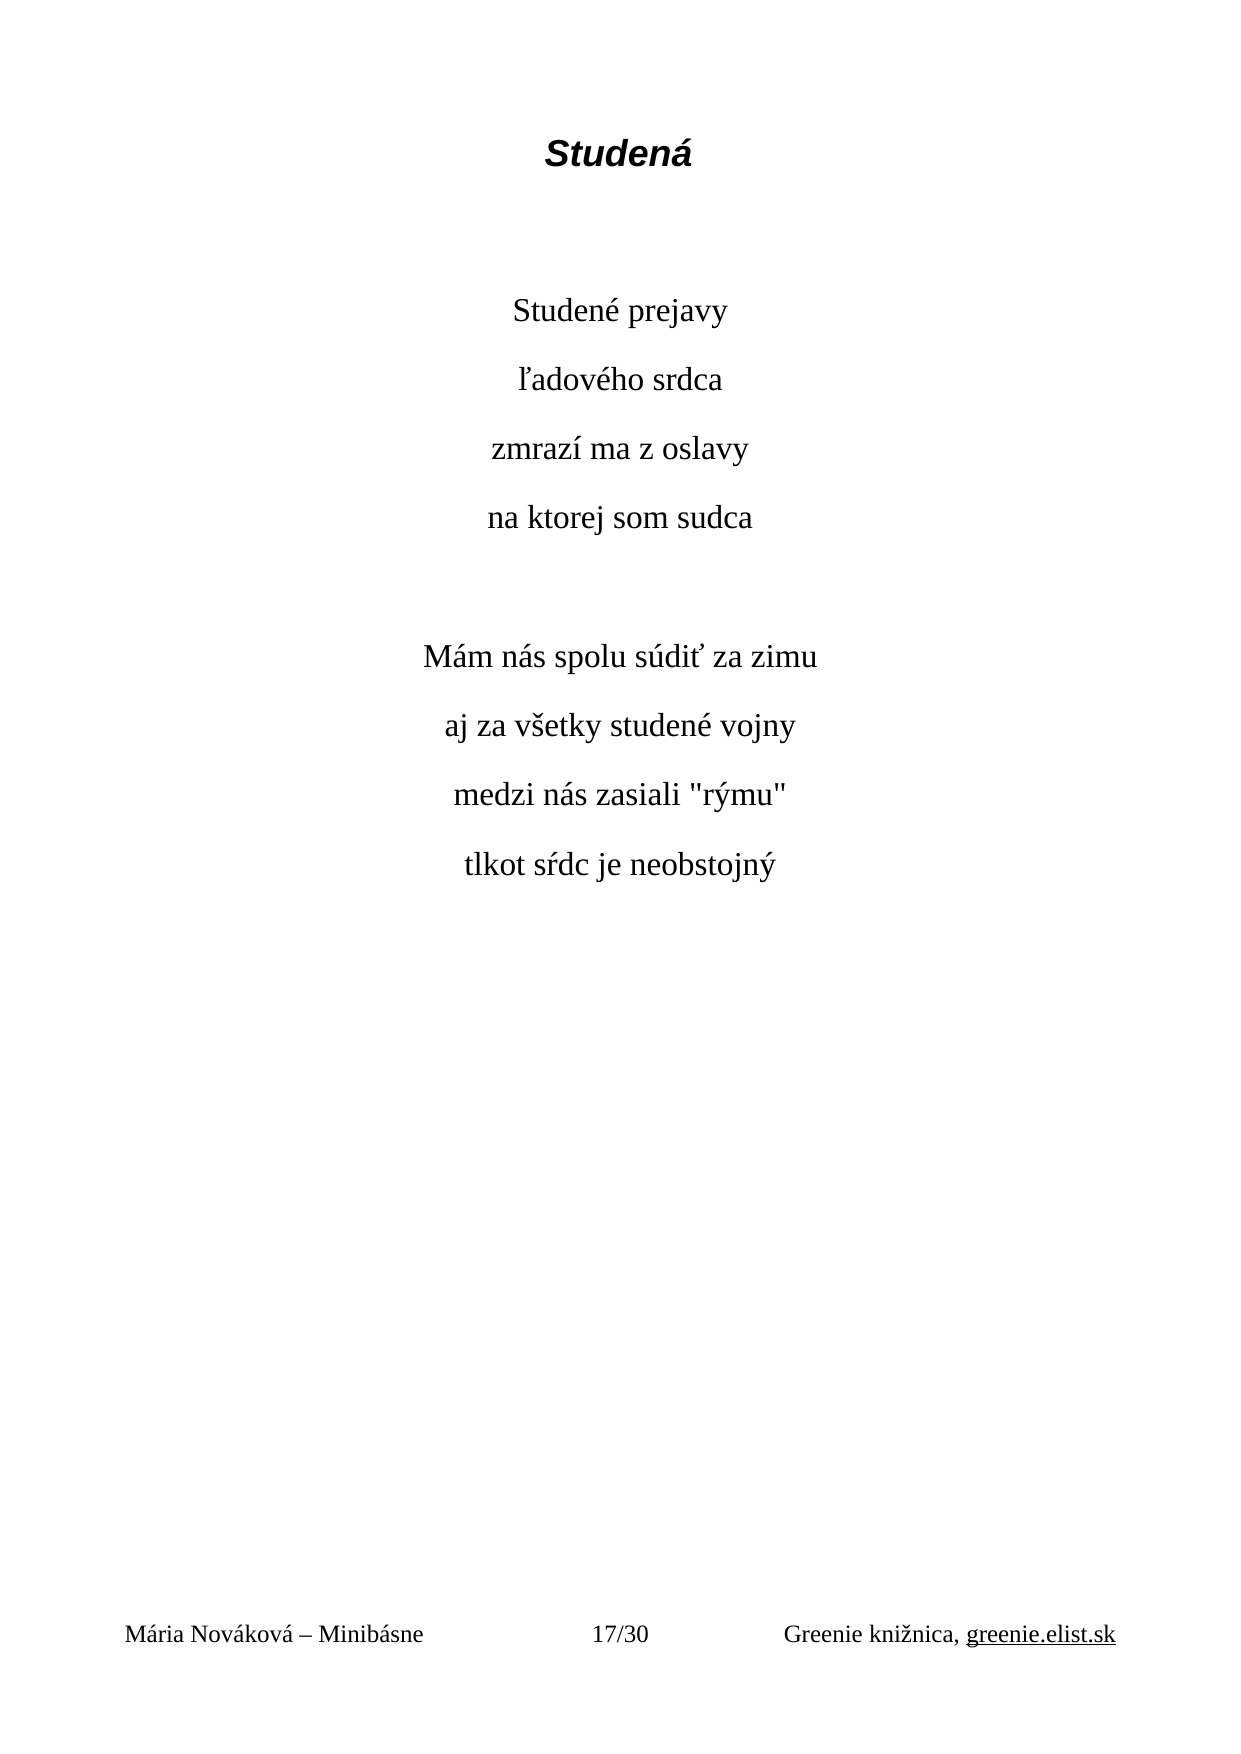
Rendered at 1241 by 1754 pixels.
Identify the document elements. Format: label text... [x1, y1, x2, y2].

text Mám nás spolu súdiť za zimu [106, 636, 1134, 674]
subtitle Studená [106, 131, 1134, 174]
text aj za všetky studené vojny [106, 705, 1134, 744]
text medzi nás zasiali "rýmu" [106, 775, 1134, 813]
text tlkot sŕdc je neobstojný [106, 844, 1134, 882]
text Studené prejavy [106, 290, 1134, 328]
text na ktorej som sudca [106, 498, 1134, 536]
text zmrazí ma z oslavy [106, 428, 1134, 467]
text ľadového srdca [106, 359, 1134, 397]
